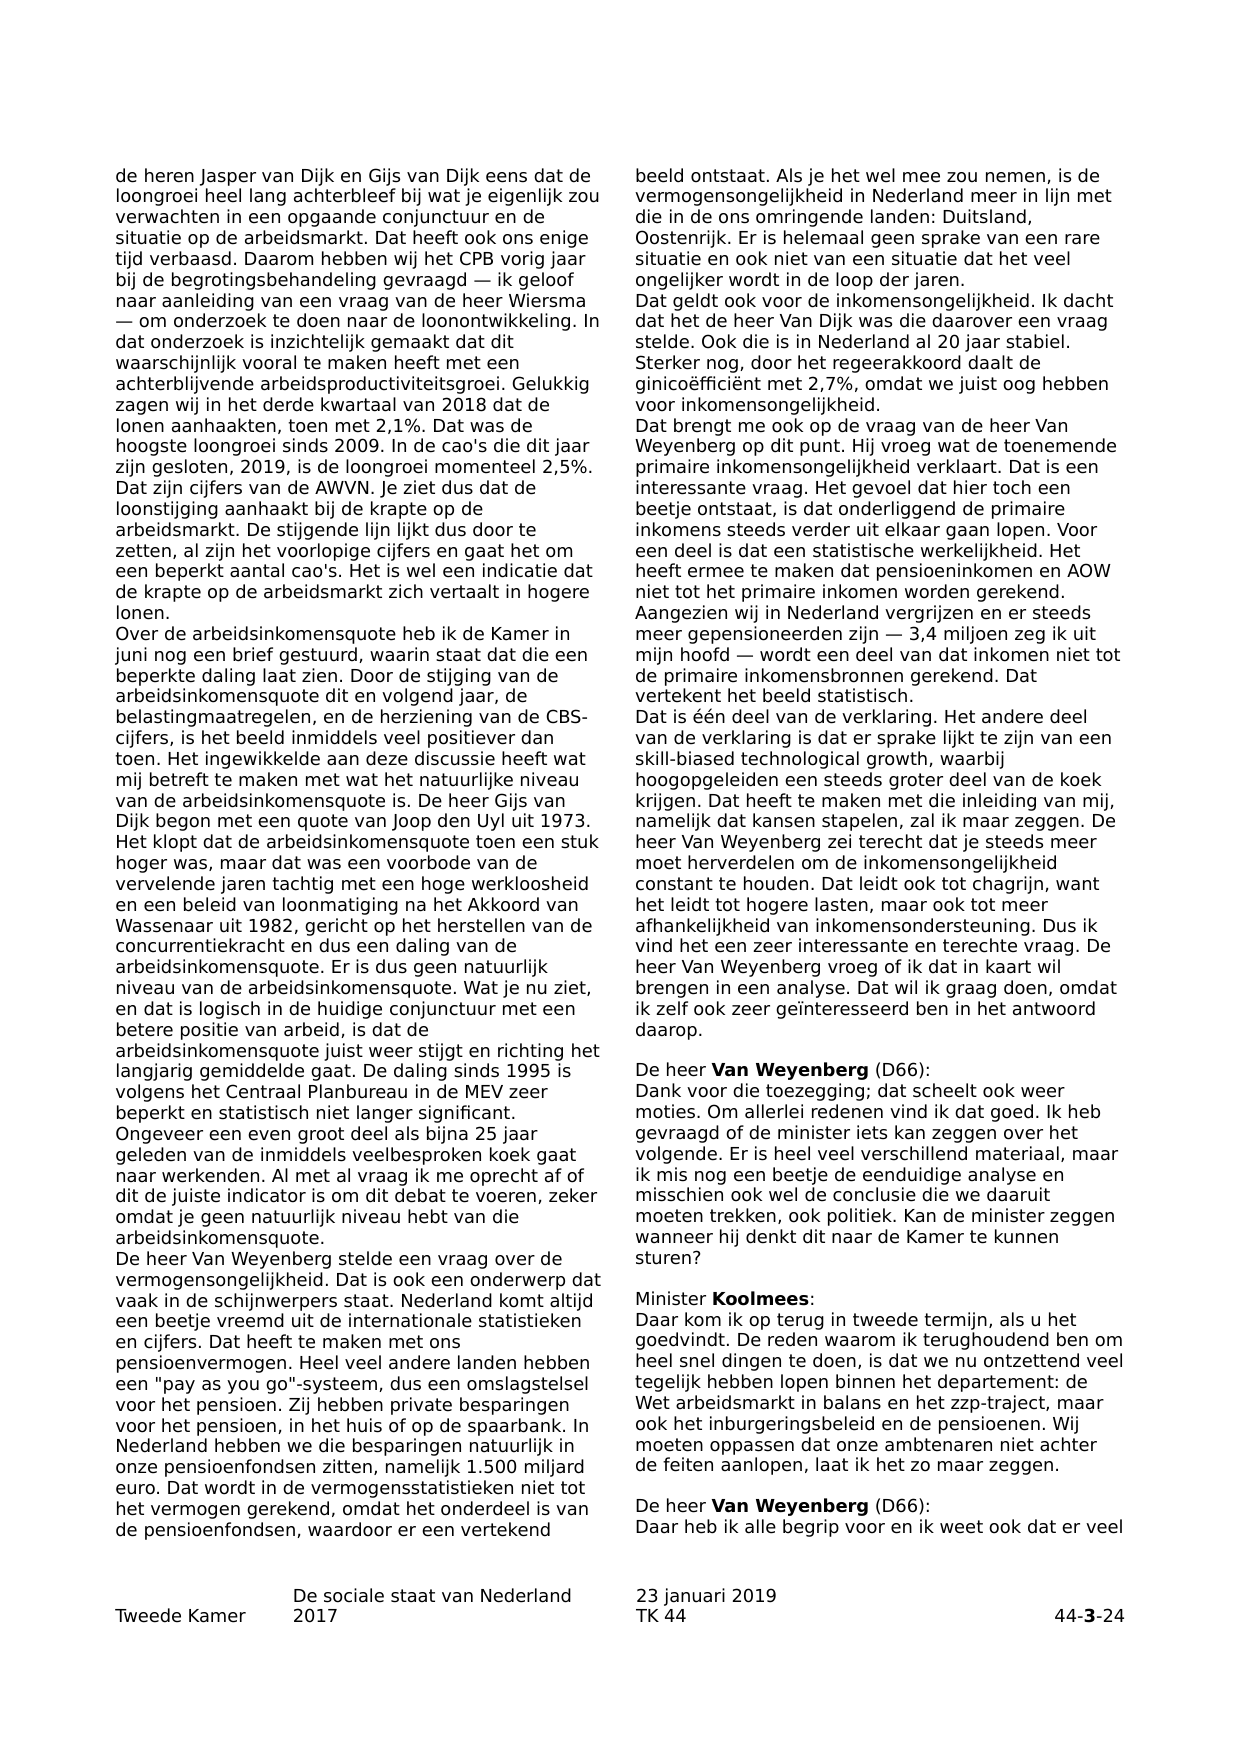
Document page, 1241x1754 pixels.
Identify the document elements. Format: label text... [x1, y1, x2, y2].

text De heer Van Weyenberg (D66): [635, 1496, 1125, 1517]
text Dat is één deel van de verklaring. Het andere deel van de verklaring is dat er sprake lijkt te zijn van een skill-biased technological growth, waarbij hoogopgeleiden een steeds groter deel van de koek krijgen. Dat heeft te maken met die inleiding van mij, namelijk dat kansen stapelen, zal ik maar zeggen. De heer Van Weyenberg zei terecht dat je steeds meer moet herverdelen om de inkomensongelijkheid constant te houden. Dat leidt ook tot chagrijn, want het leidt tot hogere lasten, maar ook tot meer afhankelijkheid van inkomensondersteuning. Dus ik vind het een zeer interessante en terechte vraag. De heer Van Weyenberg vroeg of ik dat in kaart wil brengen in een analyse. Dat wil ik graag doen, omdat ik zelf ook zeer geïnteresseerd ben in het antwoord daarop. [635, 707, 1125, 1040]
text De heer Van Weyenberg stelde een vraag over de vermogensongelijkheid. Dat is ook een onderwerp dat vaak in de schijnwerpers staat. Nederland komt altijd een beetje vreemd uit de internationale statistieken en cijfers. Dat heeft te maken met ons pensioenvermogen. Heel veel andere landen hebben een "pay as you go"-systeem, dus een omslagstelsel voor het pensioen. Zij hebben private besparingen voor het pensioen, in het huis of op de spaarbank. In Nederland hebben we die besparingen natuurlijk in onze pensioenfondsen zitten, namelijk 1.500 miljard euro. Dat wordt in de vermogensstatistieken niet tot het vermogen gerekend, omdat het onderdeel is van de pensioenfondsen, waardoor er een vertekend [115, 1249, 605, 1540]
text Dat geldt ook voor de inkomensongelijkheid. Ik dacht dat het de heer Van Dijk was die daarover een vraag stelde. Ook die is in Nederland al 20 jaar stabiel. Sterker nog, door het regeerakkoord daalt de ginicoëfficiënt met 2,7%, omdat we juist oog hebben voor inkomensongelijkheid. [635, 290, 1125, 415]
text Minister Koolmees: [635, 1288, 1125, 1309]
text Daar kom ik op terug in tweede termijn, als u het goedvindt. De reden waarom ik terughoudend ben om heel snel dingen te doen, is dat we nu ontzettend veel tegelijk hebben lopen binnen het departement: de Wet arbeidsmarkt in balans en het zzp-traject, maar ook het inburgeringsbeleid en de pensioenen. Wij moeten oppassen dat onze ambtenaren niet achter de feiten aanlopen, laat ik het zo maar zeggen. [635, 1309, 1125, 1476]
text beeld ontstaat. Als je het wel mee zou nemen, is de vermogensongelijkheid in Nederland meer in lijn met die in de ons omringende landen: Duitsland, Oostenrijk. Er is helemaal geen sprake van een rare situatie en ook niet van een situatie dat het veel ongelijker wordt in de loop der jaren. [635, 165, 1125, 290]
text Dat brengt me ook op de vraag van de heer Van Weyenberg op dit punt. Hij vroeg wat de toenemende primaire inkomensongelijkheid verklaart. Dat is een interessante vraag. Het gevoel dat hier toch een beetje ontstaat, is dat onderliggend de primaire inkomens steeds verder uit elkaar gaan lopen. Voor een deel is dat een statistische werkelijkheid. Het heeft ermee te maken dat pensioeninkomen en AOW niet tot het primaire inkomen worden gerekend. Aangezien wij in Nederland vergrijzen en er steeds meer gepensioneerden zijn — 3,4 miljoen zeg ik uit mijn hoofd — wordt een deel van dat inkomen niet tot de primaire inkomensbronnen gerekend. Dat vertekent het beeld statistisch. [635, 415, 1125, 707]
text Dank voor die toezegging; dat scheelt ook weer moties. Om allerlei redenen vind ik dat goed. Ik heb gevraagd of de minister iets kan zeggen over het volgende. Er is heel veel verschillend materiaal, maar ik mis nog een beetje de eenduidige analyse en misschien ook wel de conclusie die we daaruit moeten trekken, ook politiek. Kan de minister zeggen wanneer hij denkt dit naar de Kamer te kunnen sturen? [635, 1081, 1125, 1268]
text de heren Jasper van Dijk en Gijs van Dijk eens dat de loongroei heel lang achterbleef bij wat je eigenlijk zou verwachten in een opgaande conjunctuur en de situatie op de arbeidsmarkt. Dat heeft ook ons enige tijd verbaasd. Daarom hebben wij het CPB vorig jaar bij de begrotingsbehandeling gevraagd — ik geloof naar aanleiding van een vraag van de heer Wiersma — om onderzoek te doen naar de loonontwikkeling. In dat onderzoek is inzichtelijk gemaakt dat dit waarschijnlijk vooral te maken heeft met een achterblijvende arbeidsproductiviteitsgroei. Gelukkig zagen wij in het derde kwartaal van 2018 dat de lonen aanhaakten, toen met 2,1%. Dat was de hoogste loongroei sinds 2009. In de cao's die dit jaar zijn gesloten, 2019, is de loongroei momenteel 2,5%. Dat zijn cijfers van de AWVN. Je ziet dus dat de loonstijging aanhaakt bij de krapte op de arbeidsmarkt. De stijgende lijn lijkt dus door te zetten, al zijn het voorlopige cijfers en gaat het om een beperkt aantal cao's. Het is wel een indicatie dat de krapte op de arbeidsmarkt zich vertaalt in hogere lonen. [115, 165, 605, 624]
text Daar heb ik alle begrip voor en ik weet ook dat er veel [635, 1517, 1125, 1537]
text Over de arbeidsinkomensquote heb ik de Kamer in juni nog een brief gestuurd, waarin staat dat die een beperkte daling laat zien. Door de stijging van de arbeidsinkomensquote dit en volgend jaar, de belastingmaatregelen, en de herziening van de CBS-cijfers, is het beeld inmiddels veel positiever dan toen. Het ingewikkelde aan deze discussie heeft wat mij betreft te maken met wat het natuurlijke niveau van de arbeidsinkomensquote is. De heer Gijs van Dijk begon met een quote van Joop den Uyl uit 1973. Het klopt dat de arbeidsinkomensquote toen een stuk hoger was, maar dat was een voorbode van de vervelende jaren tachtig met een hoge werkloosheid en een beleid van loonmatiging na het Akkoord van Wassenaar uit 1982, gericht op het herstellen van de concurrentiekracht en dus een daling van de arbeidsinkomensquote. Er is dus geen natuurlijk niveau van de arbeidsinkomensquote. Wat je nu ziet, en dat is logisch in de huidige conjunctuur met een betere positie van arbeid, is dat de arbeidsinkomensquote juist weer stijgt en richting het langjarig gemiddelde gaat. De daling sinds 1995 is volgens het Centraal Planbureau in de MEV zeer beperkt en statistisch niet langer significant. Ongeveer een even groot deel als bijna 25 jaar geleden van de inmiddels veelbesproken koek gaat naar werkenden. Al met al vraag ik me oprecht af of dit de juiste indicator is om dit debat te voeren, zeker omdat je geen natuurlijk niveau hebt van die arbeidsinkomensquote. [115, 624, 605, 1249]
text De heer Van Weyenberg (D66): [635, 1060, 1125, 1081]
